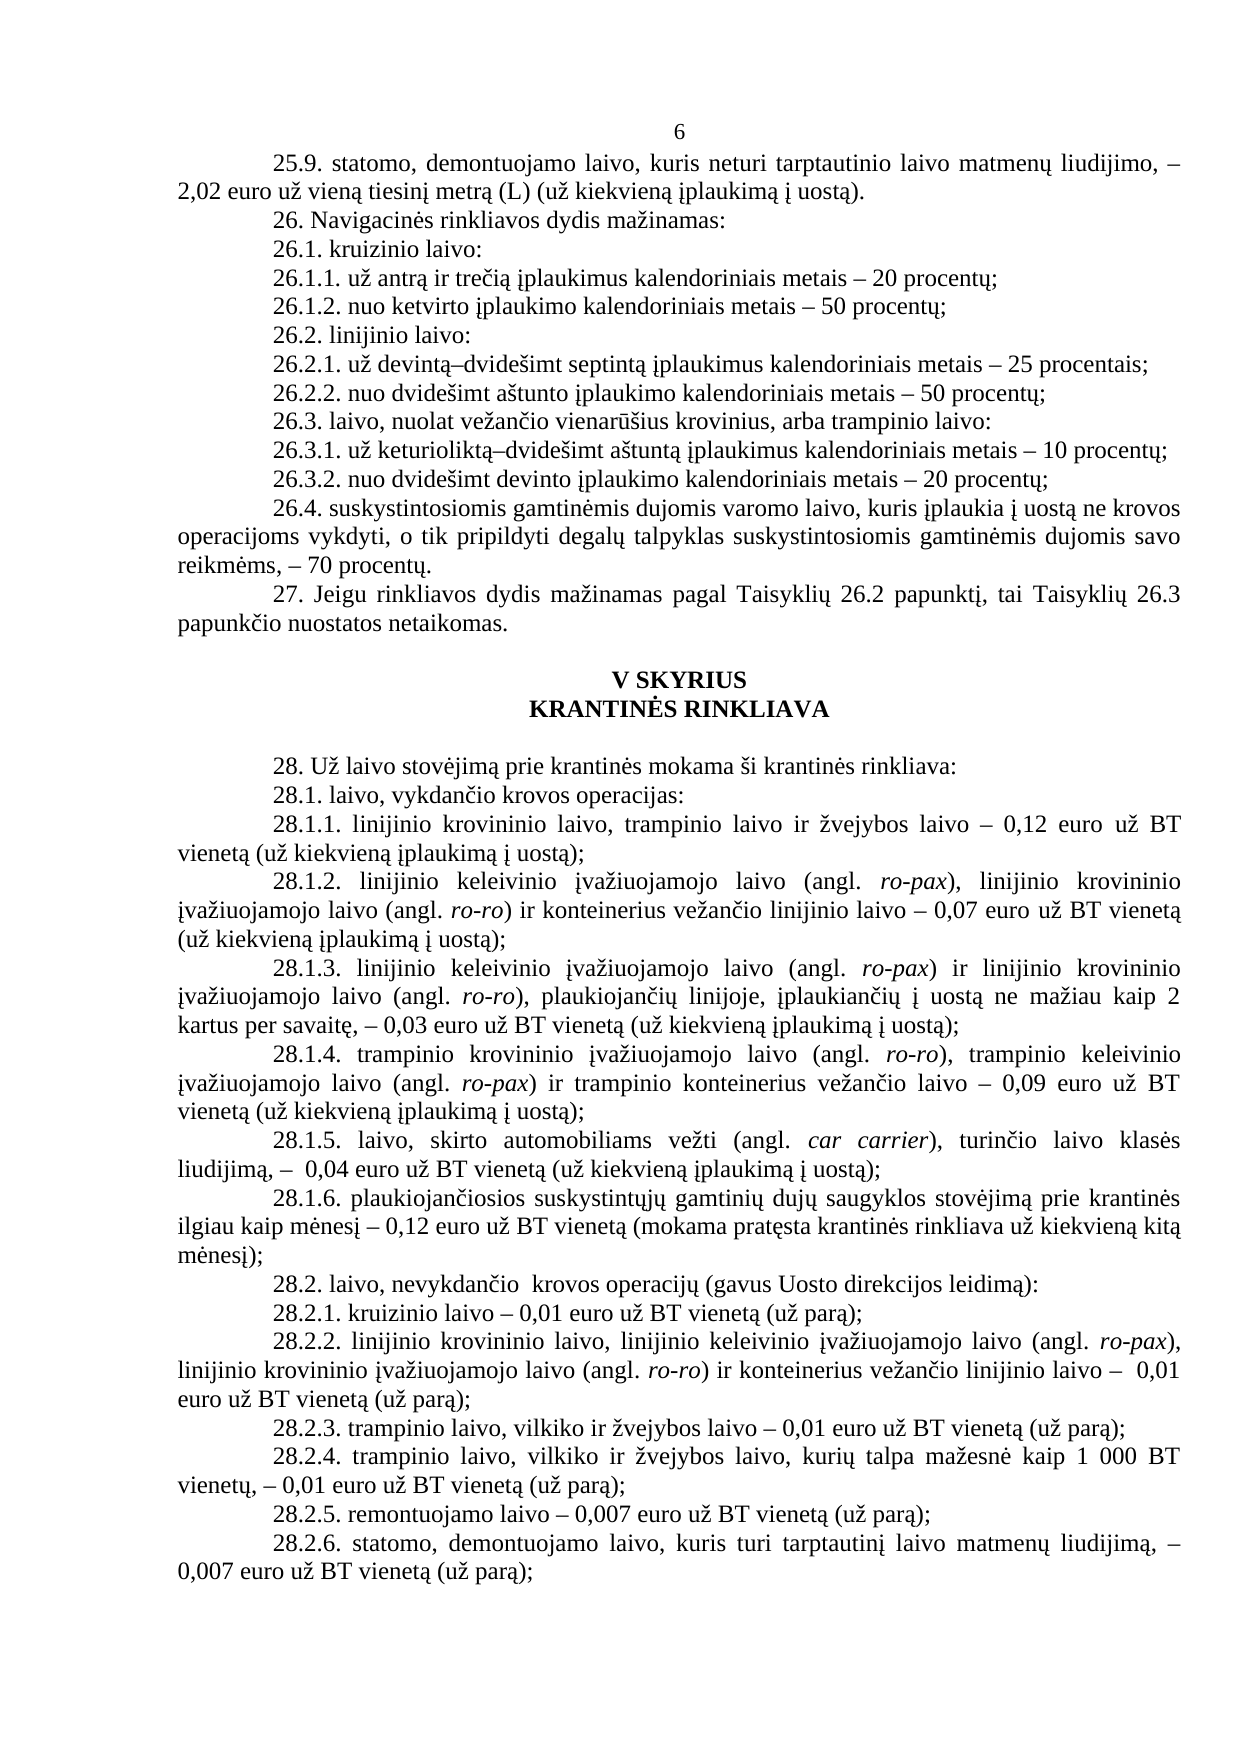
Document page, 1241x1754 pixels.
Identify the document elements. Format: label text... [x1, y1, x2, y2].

text KRANTINĖS RINKLIAVA [177, 694, 1181, 723]
text 28. Už laivo stovėjimą prie krantinės mokama ši krantinės rinkliava: [177, 751, 1181, 780]
text 26.2.1. už devintą–dvidešimt septintą įplaukimus kalendoriniais metais – 25 procentais; [177, 349, 1181, 378]
text 28.2.4. trampinio laivo, vilkiko ir žvejybos laivo, kurių talpa mažesnė kaip 1 000 BT vienetų, – 0,01 euro už BT vienetą (už parą); [177, 1441, 1181, 1499]
text 28.2.6. statomo, demontuojamo laivo, kuris turi tarptautinį laivo matmenų liudijimą, – 0,007 euro už BT vienetą (už parą); [177, 1528, 1181, 1585]
text 26.1.1. už antrą ir trečią įplaukimus kalendoriniais metais – 20 procentų; [177, 263, 1181, 291]
text 28.1.2. linijinio keleivinio įvažiuojamojo laivo (angl. ro-pax), linijinio krovininio įvažiuojamojo laivo (angl. ro-ro) ir konteinerius vežančio linijinio laivo – 0,07 euro už BT vienetą (už kiekvieną įplaukimą į uostą); [177, 866, 1181, 953]
text 25.9. statomo, demontuojamo laivo, kuris neturi tarptautinio laivo matmenų liudijimo, –2,02 euro už vieną tiesinį metrą (L) (už kiekvieną įplaukimą į uostą). [177, 148, 1181, 205]
text 26.1.2. nuo ketvirto įplaukimo kalendoriniais metais – 50 procentų; [177, 291, 1181, 320]
text 28.1.5. laivo, skirto automobiliams vežti (angl. car carrier), turinčio laivo klasės liudijimą, – 0,04 euro už BT vienetą (už kiekvieną įplaukimą į uostą); [177, 1125, 1181, 1183]
text 28.2.5. remontuojamo laivo – 0,007 euro už BT vienetą (už parą); [177, 1499, 1181, 1528]
text 28.1.6. plaukiojančiosios suskystintųjų gamtinių dujų saugyklos stovėjimą prie krantinės ilgiau kaip mėnesį – 0,12 euro už BT vienetą (mokama pratęsta krantinės rinkliava už kiekvieną kitą mėnesį); [177, 1183, 1181, 1269]
text 26.2. linijinio laivo: [177, 320, 1181, 349]
text 26.2.2. nuo dvidešimt aštunto įplaukimo kalendoriniais metais – 50 procentų; [177, 378, 1181, 406]
text 26.4. suskystintosiomis gamtinėmis dujomis varomo laivo, kuris įplaukia į uostą ne krovos operacijoms vykdyti, o tik pripildyti degalų talpyklas suskystintosiomis gamtinėmis dujomis savo reikmėms, – 70 procentų. [177, 493, 1181, 579]
text 27. Jeigu rinkliavos dydis mažinamas pagal Taisyklių 26.2 papunktį, tai Taisyklių 26.3 papunkčio nuostatos netaikomas. [177, 579, 1181, 636]
text 28.2.3. trampinio laivo, vilkiko ir žvejybos laivo – 0,01 euro už BT vienetą (už parą); [177, 1413, 1181, 1441]
text 28.2.2. linijinio krovininio laivo, linijinio keleivinio įvažiuojamojo laivo (angl. ro-pax), linijinio krovininio įvažiuojamojo laivo (angl. ro-ro) ir konteinerius vežančio linijinio laivo – 0,01 euro už BT vienetą (už parą); [177, 1326, 1181, 1413]
text 26.3.1. už keturioliktą–dvidešimt aštuntą įplaukimus kalendoriniais metais – 10 procentų; [177, 435, 1181, 464]
text 26.3. laivo, nuolat vežančio vienarūšius krovinius, arba trampinio laivo: [177, 406, 1181, 435]
text 28.2.1. kruizinio laivo – 0,01 euro už BT vienetą (už parą); [177, 1298, 1181, 1326]
text 28.1.3. linijinio keleivinio įvažiuojamojo laivo (angl. ro-pax) ir linijinio krovininio įvažiuojamojo laivo (angl. ro-ro), plaukiojančių linijoje, įplaukiančių į uostą ne mažiau kaip 2 kartus per savaitę, – 0,03 euro už BT vienetą (už kiekvieną įplaukimą į uostą); [177, 953, 1181, 1039]
text 26.3.2. nuo dvidešimt devinto įplaukimo kalendoriniais metais – 20 procentų; [177, 464, 1181, 493]
text 28.1.4. trampinio krovininio įvažiuojamojo laivo (angl. ro-ro), trampinio keleivinio įvažiuojamojo laivo (angl. ro-pax) ir trampinio konteinerius vežančio laivo – 0,09 euro už BT vienetą (už kiekvieną įplaukimą į uostą); [177, 1039, 1181, 1125]
text 28.1. laivo, vykdančio krovos operacijas: [177, 780, 1181, 809]
text 28.1.1. linijinio krovininio laivo, trampinio laivo ir žvejybos laivo – 0,12 euro už BT vienetą (už kiekvieną įplaukimą į uostą); [177, 809, 1181, 866]
text 26.1. kruizinio laivo: [177, 234, 1181, 263]
text 28.2. laivo, nevykdančio krovos operacijų (gavus Uosto direkcijos leidimą): [177, 1269, 1181, 1298]
text 26. Navigacinės rinkliavos dydis mažinamas: [177, 205, 1181, 234]
text V SKYRIUS [177, 665, 1181, 694]
